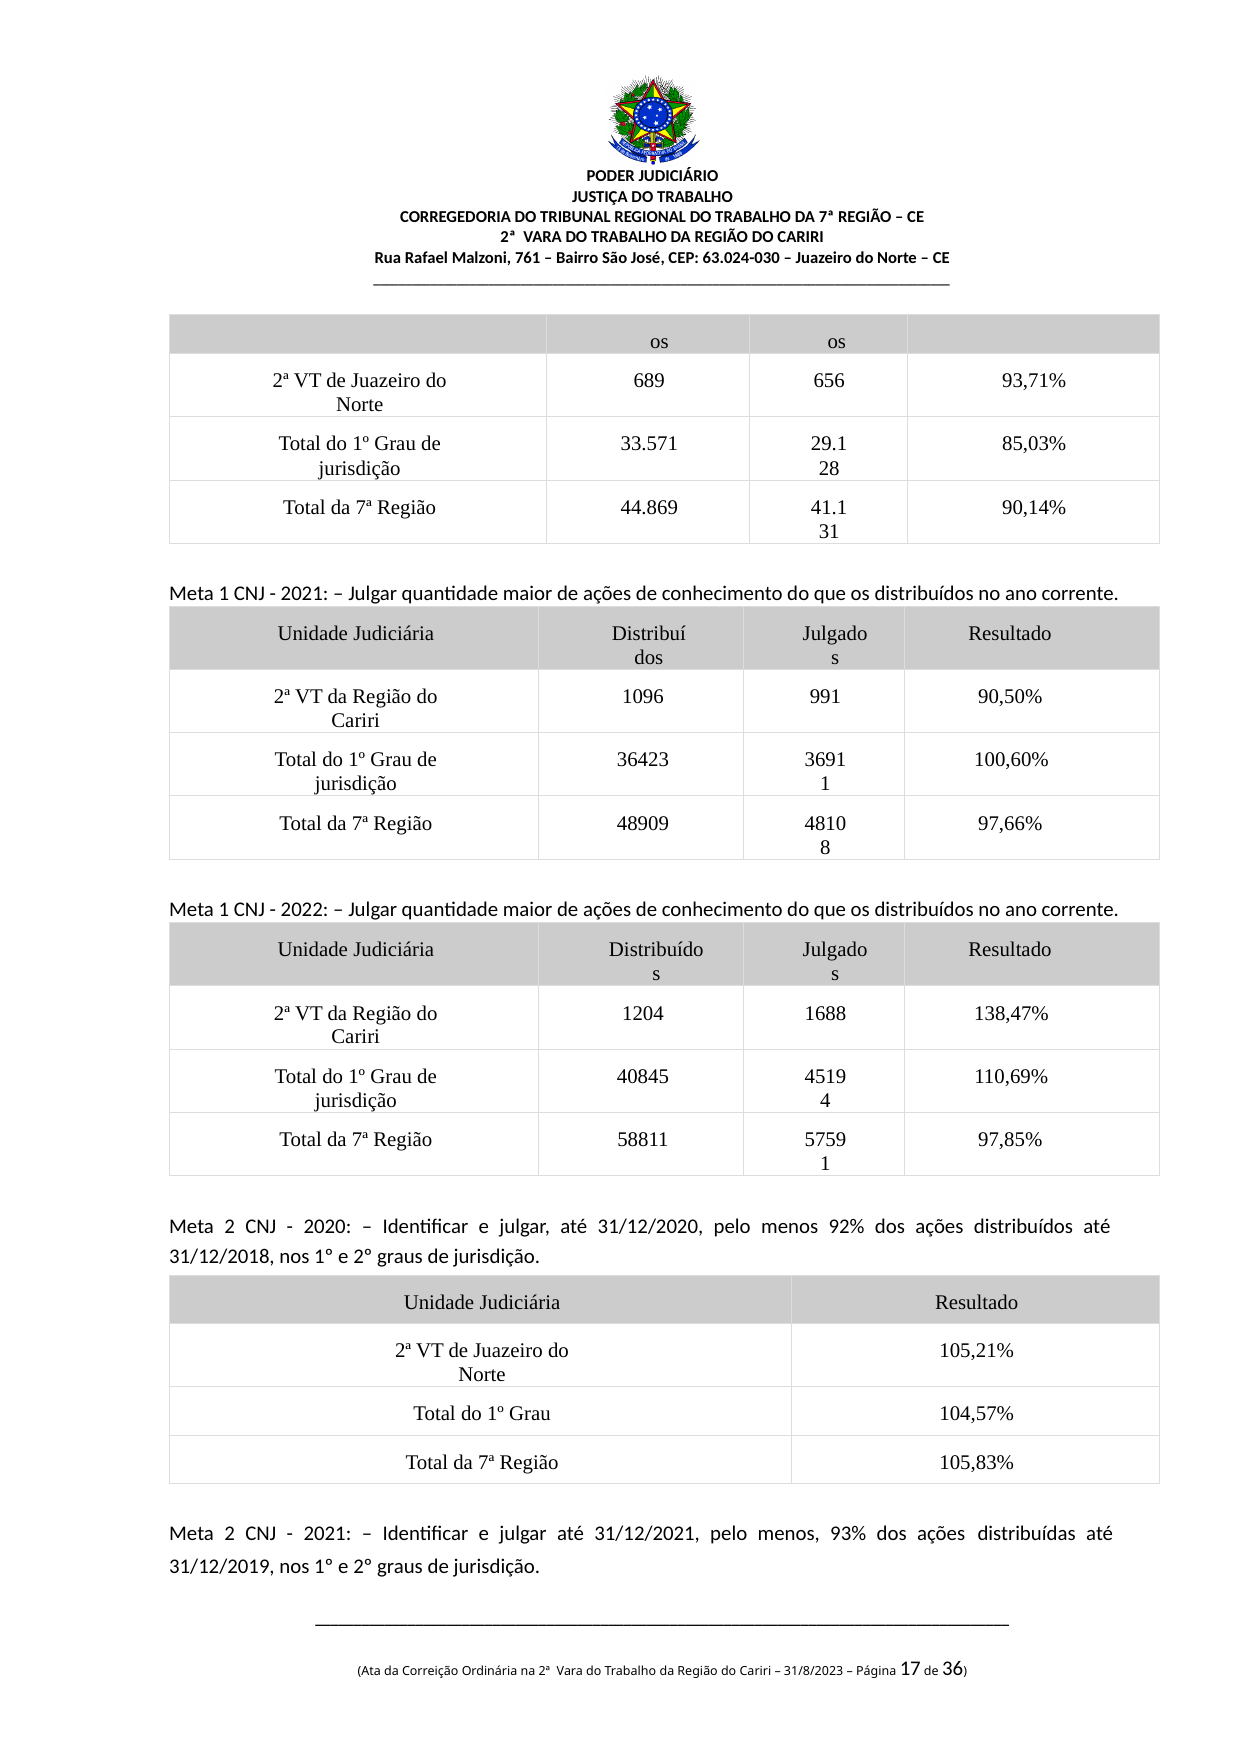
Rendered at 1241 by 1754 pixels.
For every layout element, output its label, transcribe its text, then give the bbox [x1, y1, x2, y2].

table_cell 100,60% [905, 733, 1159, 795]
table_cell 33.571 [547, 417, 749, 479]
table_header Distribuídos [539, 607, 743, 669]
table_header [908, 315, 1159, 353]
table_cell 2ª VT da Região do Cariri [170, 986, 538, 1048]
table_cell Total da 7ª Região [170, 481, 546, 543]
table_cell 105,83% [792, 1436, 1159, 1483]
table_cell 90,50% [905, 670, 1159, 732]
table_cell 105,21% [792, 1324, 1159, 1386]
table_cell 44.869 [547, 481, 749, 543]
table_cell 97,66% [905, 796, 1159, 859]
table_cell 41.131 [750, 481, 907, 543]
table_cell Total da 7ª Região [170, 1113, 538, 1175]
table_cell 656 [750, 354, 907, 416]
table_cell 57591 [744, 1113, 904, 1175]
table_cell 48108 [744, 796, 904, 859]
table_cell 40845 [539, 1050, 743, 1112]
table_cell 2ª VT da Região do Cariri [170, 670, 538, 732]
table_cell Total do 1º Grau [170, 1387, 791, 1434]
table_cell Total do 1º Grau de jurisdição [170, 733, 538, 795]
table_header [170, 315, 546, 353]
table_cell 2ª VT de Juazeiro do Norte [170, 1324, 791, 1386]
table_cell Total da 7ª Região [170, 1436, 791, 1483]
table_cell 991 [744, 670, 904, 732]
table_cell 48909 [539, 796, 743, 859]
table_cell 1204 [539, 986, 743, 1048]
table_header os [750, 315, 907, 353]
table_cell Total do 1º Grau de jurisdição [170, 1050, 538, 1112]
table_cell 138,47% [905, 986, 1159, 1048]
table_cell 93,71% [908, 354, 1159, 416]
subtitle Meta 2 CNJ - 2020: – Identificar e julgar, até 31/12/2020, pelo menos 92% dos ações distribuídos até 31/12/2018, nos 1º e 2º graus de jurisdição. [169, 1213, 1112, 1269]
table_header Distribuídos [539, 923, 743, 985]
table_cell 1096 [539, 670, 743, 732]
table_cell 45194 [744, 1050, 904, 1112]
table_header Unidade Judiciária [170, 1276, 791, 1323]
table_header Unidade Judiciária [170, 923, 538, 985]
table_header Resultado [905, 923, 1159, 985]
table_cell 36423 [539, 733, 743, 795]
table_header Julgados [744, 607, 904, 669]
picture [603, 73, 702, 166]
table_cell Total do 1º Grau de jurisdição [170, 417, 546, 479]
subtitle Meta 1 CNJ - 2021: – Julgar quantidade maior de ações de conhecimento do que os distribuídos no ano corrente. [169, 580, 1155, 606]
table_cell 110,69% [905, 1050, 1159, 1112]
table_cell 97,85% [905, 1113, 1159, 1175]
table_cell 2ª VT de Juazeiro do Norte [170, 354, 546, 416]
subtitle Meta 2 CNJ - 2021: – Identificar e julgar até 31/12/2021, pelo menos, 93% dos ações distribuídas até 31/12/2019, nos 1º e 2º graus de jurisdição. [169, 1521, 1113, 1579]
table_cell 689 [547, 354, 749, 416]
table_header os [547, 315, 749, 353]
table_header Resultado [905, 607, 1159, 669]
table_cell 85,03% [908, 417, 1159, 479]
table_cell Total da 7ª Região [170, 796, 538, 859]
table_cell 90,14% [908, 481, 1159, 543]
subtitle Meta 1 CNJ - 2022: – Julgar quantidade maior de ações de conhecimento do que os distribuídos no ano corrente. [169, 897, 1155, 922]
table_header Resultado [792, 1276, 1159, 1323]
table_header Unidade Judiciária [170, 607, 538, 669]
table_cell 36911 [744, 733, 904, 795]
table_cell 104,57% [792, 1387, 1159, 1434]
table_cell 1688 [744, 986, 904, 1048]
table_cell 58811 [539, 1113, 743, 1175]
table_cell 29.128 [750, 417, 907, 479]
table_header Julgados [744, 923, 904, 985]
